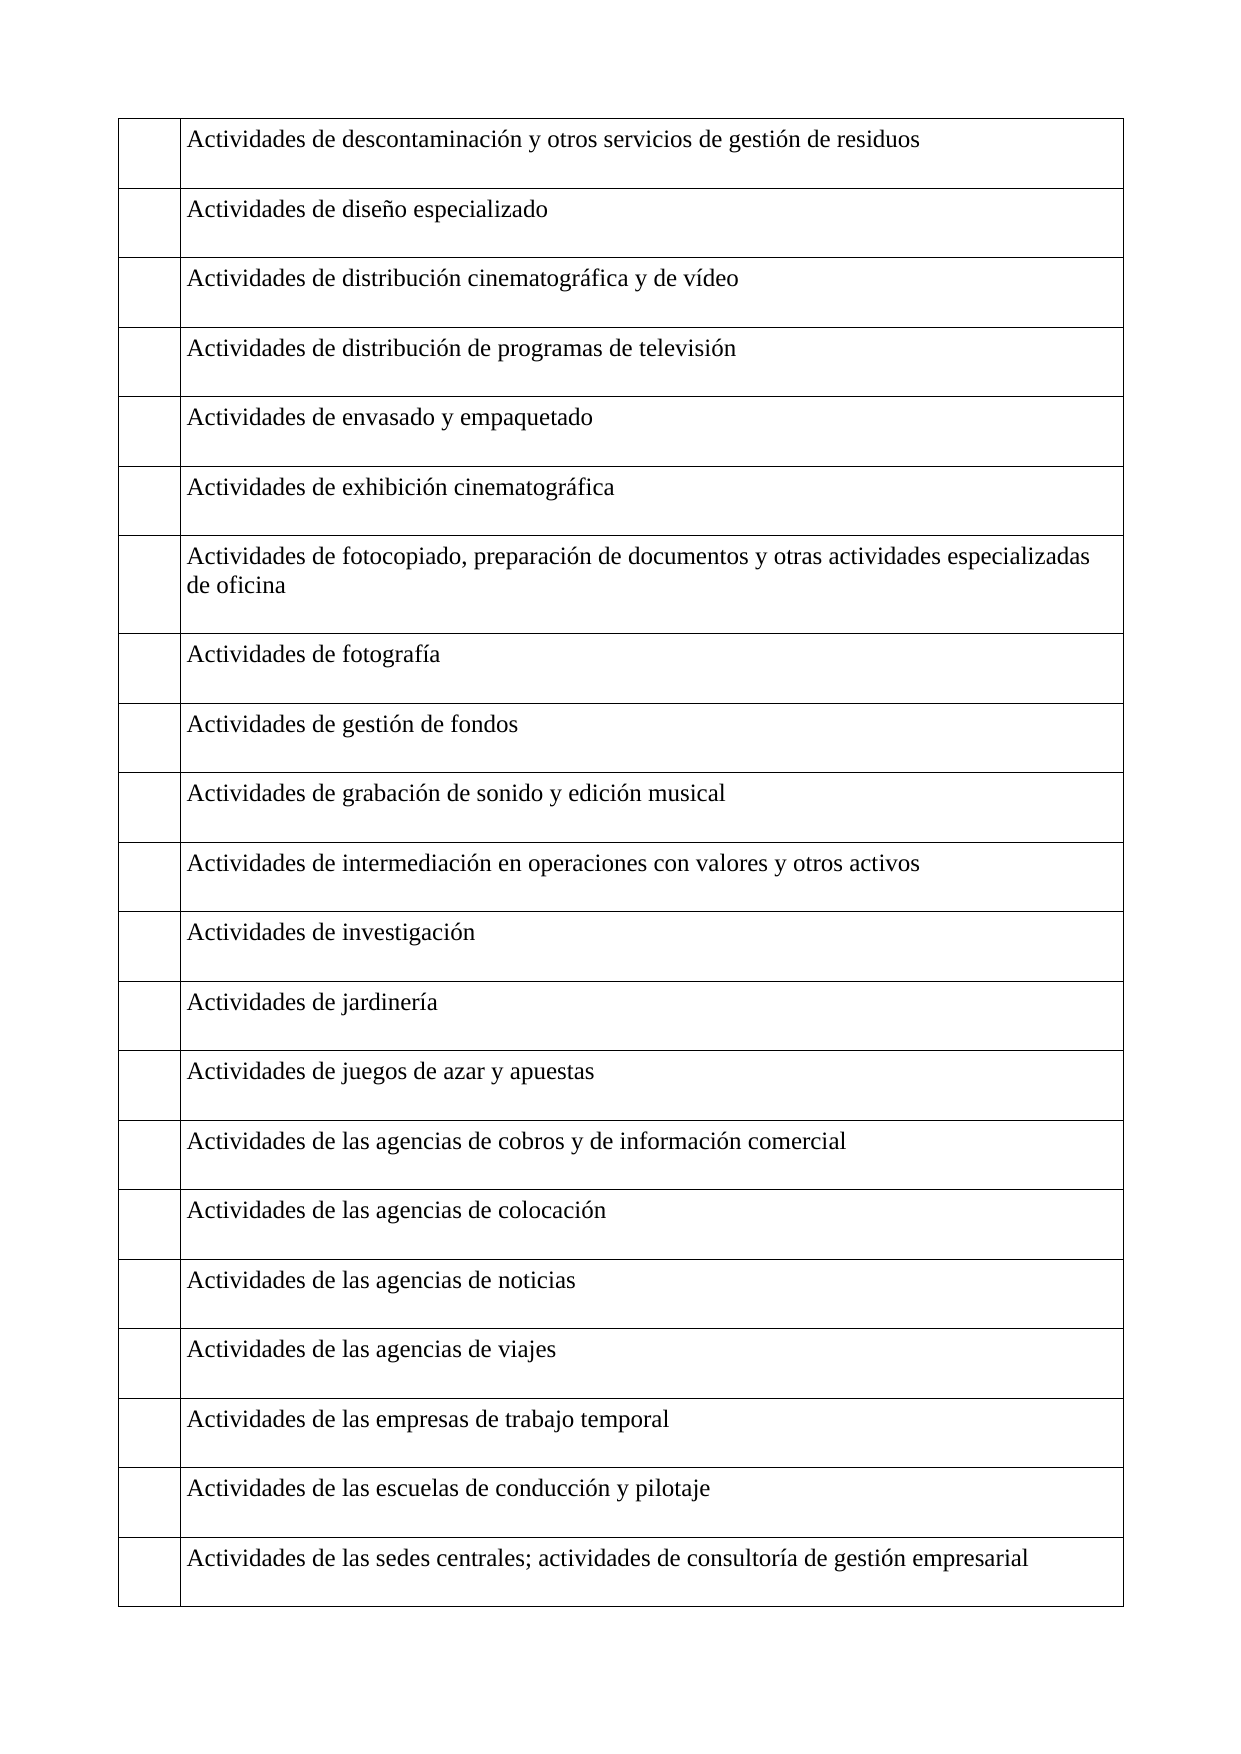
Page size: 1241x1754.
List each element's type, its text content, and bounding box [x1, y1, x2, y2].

table_cell [119, 467, 180, 535]
table_cell Actividades de las agencias de cobros y de información comercial [181, 1121, 1123, 1189]
table_cell [119, 843, 180, 911]
table_cell [119, 1468, 180, 1536]
table_cell Actividades de fotocopiado, preparación de documentos y otras actividades especializadas de oficina [181, 536, 1123, 633]
table_cell Actividades de descontaminación y otros servicios de gestión de residuos [181, 119, 1123, 188]
table_cell Actividades de investigación [181, 912, 1123, 981]
table_cell Actividades de intermediación en operaciones con valores y otros activos [181, 843, 1123, 911]
table_cell [119, 189, 180, 257]
table_cell [119, 119, 180, 188]
table_cell [119, 1538, 180, 1606]
table_cell Actividades de las agencias de viajes [181, 1329, 1123, 1397]
table_cell [119, 328, 180, 396]
table_cell Actividades de distribución de programas de televisión [181, 328, 1123, 396]
table_cell Actividades de fotografía [181, 634, 1123, 703]
table_cell Actividades de diseño especializado [181, 189, 1123, 257]
table_cell Actividades de gestión de fondos [181, 704, 1123, 772]
table_cell Actividades de las sedes centrales; actividades de consultoría de gestión empresarial [181, 1538, 1123, 1606]
table_cell [119, 1399, 180, 1467]
table_cell Actividades de juegos de azar y apuestas [181, 1051, 1123, 1119]
table_cell [119, 397, 180, 466]
table_cell [119, 704, 180, 772]
table_cell [119, 773, 180, 842]
table_cell Actividades de las agencias de noticias [181, 1260, 1123, 1328]
table_cell [119, 258, 180, 327]
table_cell Actividades de las empresas de trabajo temporal [181, 1399, 1123, 1467]
table_cell [119, 536, 180, 633]
table_cell [119, 912, 180, 981]
table_cell Actividades de envasado y empaquetado [181, 397, 1123, 466]
table_cell [119, 982, 180, 1050]
table_cell [119, 1121, 180, 1189]
table_cell [119, 634, 180, 703]
table_cell [119, 1329, 180, 1397]
table_cell Actividades de exhibición cinematográfica [181, 467, 1123, 535]
table_cell Actividades de distribución cinematográfica y de vídeo [181, 258, 1123, 327]
table_cell [119, 1260, 180, 1328]
table_cell Actividades de las escuelas de conducción y pilotaje [181, 1468, 1123, 1536]
table_cell [119, 1051, 180, 1119]
table_cell Actividades de grabación de sonido y edición musical [181, 773, 1123, 842]
table_cell [119, 1190, 180, 1258]
table_cell Actividades de jardinería [181, 982, 1123, 1050]
table_cell Actividades de las agencias de colocación [181, 1190, 1123, 1258]
